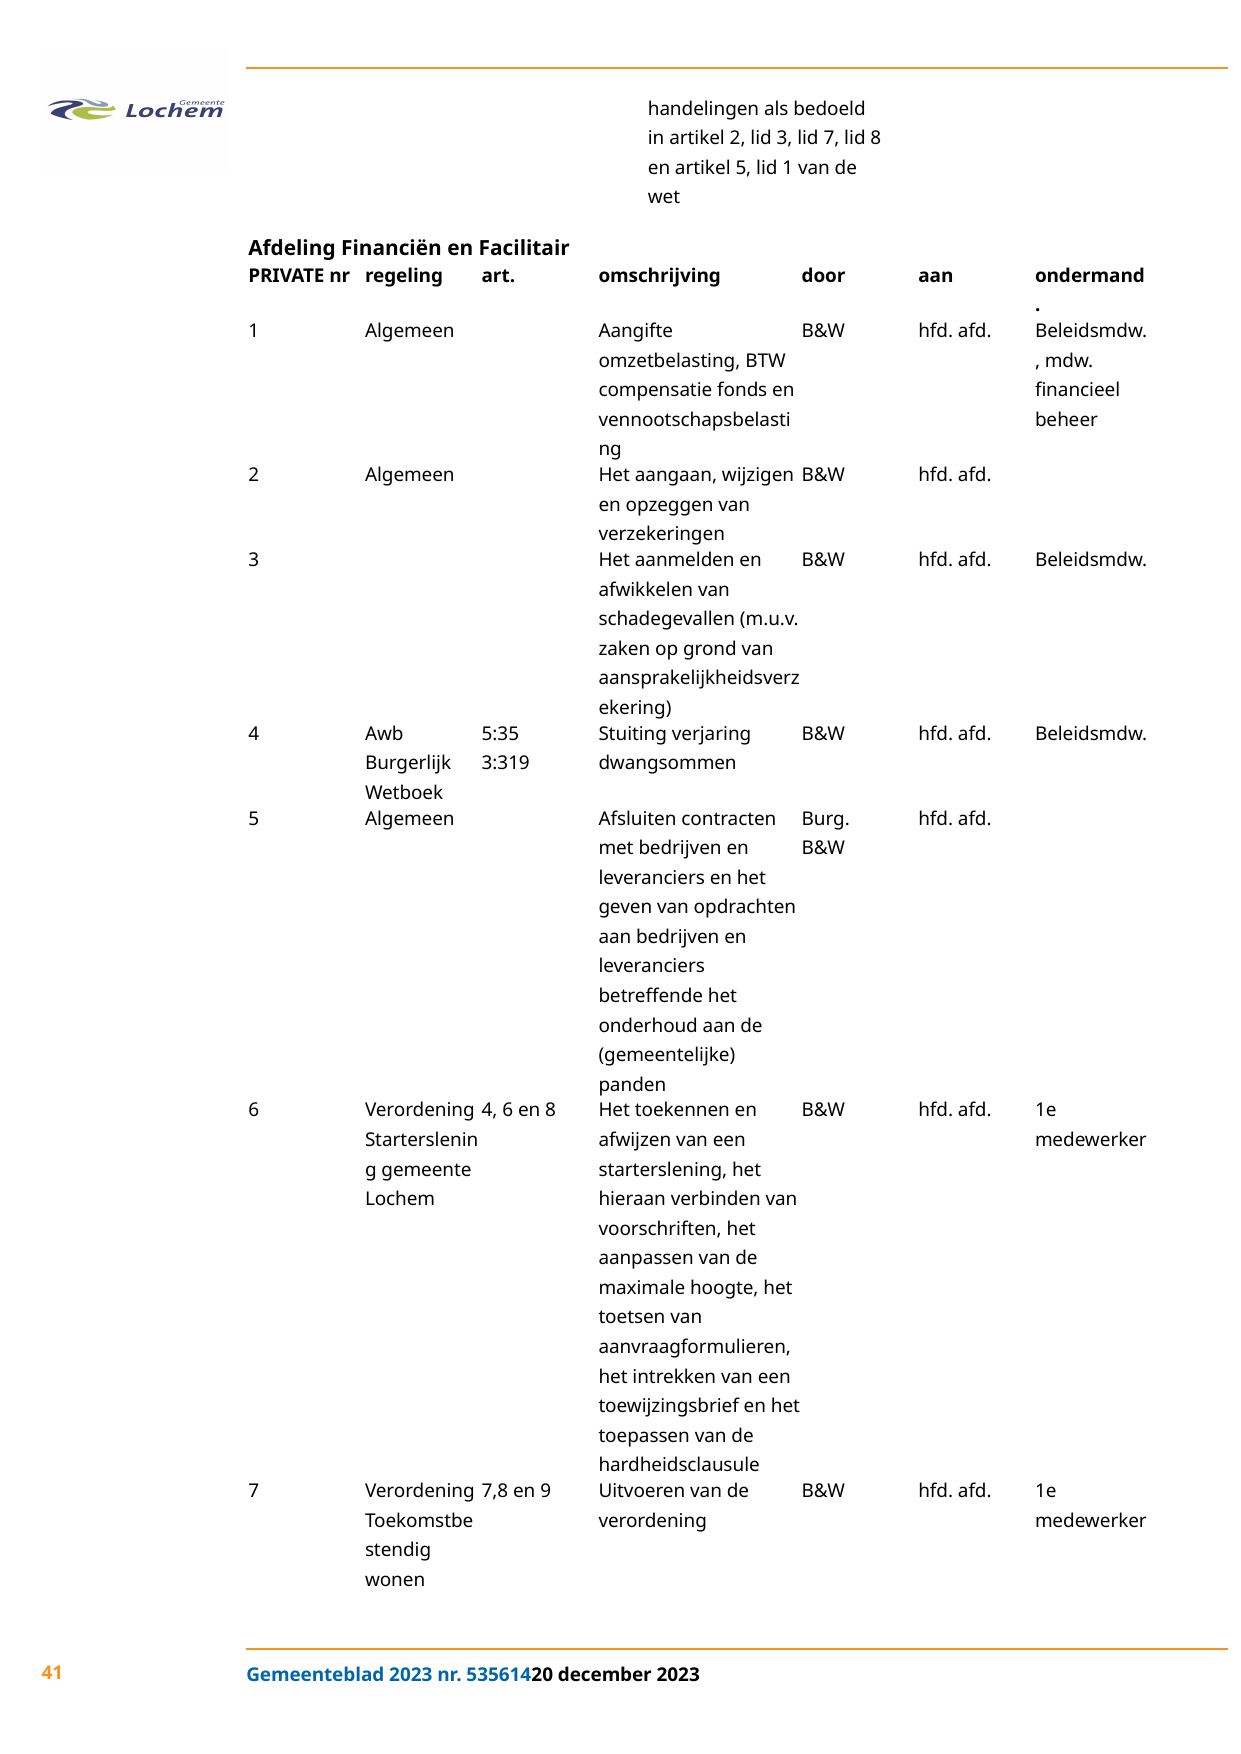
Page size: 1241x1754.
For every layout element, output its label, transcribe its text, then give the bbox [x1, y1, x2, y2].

table_cell [481, 317, 598, 461]
table_cell [1035, 461, 1152, 546]
table_cell Stuiting verjaring dwangsommen [598, 720, 801, 805]
table_cell hfd. afd. [918, 1097, 1035, 1477]
table_header ondermand . [1035, 262, 1152, 317]
table_cell B&W [801, 1097, 918, 1477]
table_cell Het aanmelden en afwikkelen van schadegevallen (m.u.v. zaken op grond van aansprakelijkheidsverzekering) [598, 546, 801, 720]
table_header art. [481, 262, 598, 317]
table_cell B&W [801, 720, 918, 805]
table_header PRIVATE nr [248, 262, 365, 317]
table_cell Het toekennen en afwijzen van een starterslening, het hieraan verbinden van voorschriften, het aanpassen van de maximale hoogte, het toetsen van aanvraagformulieren, het intrekken van een toewijzingsbrief en het toepassen van de hardheidsclausule [598, 1097, 801, 1477]
table_cell hfd. afd. [918, 720, 1035, 805]
table_cell 1 [248, 317, 365, 461]
table_cell 1e medewerker [1035, 1478, 1152, 1592]
table_cell 7 [248, 1478, 365, 1592]
table_cell hfd. afd. [918, 546, 1035, 720]
table_cell Aangifte omzetbelasting, BTW compensatie fonds en vennootschapsbelasting [598, 317, 801, 461]
table_cell 4, 6 en 8 [481, 1097, 598, 1477]
table_cell 4 [248, 720, 365, 805]
table_cell B&W [801, 317, 918, 461]
table_cell B&W [801, 546, 918, 720]
table_cell [481, 546, 598, 720]
table_cell handelingen als bedoeld in artikel 2, lid 3, lid 7, lid 8 en artikel 5, lid 1 van de wet [648, 95, 885, 209]
table_cell Algemeen [365, 317, 481, 461]
table_cell Awb Burgerlijk Wetboek [365, 720, 481, 805]
table_cell Beleidsmdw. [1035, 546, 1152, 720]
table_cell [885, 95, 1018, 209]
table_cell 5:35 3:319 [481, 720, 598, 805]
table_cell [381, 95, 514, 209]
table_cell 2 [248, 461, 365, 546]
table_cell 6 [248, 1097, 365, 1477]
table_header door [801, 262, 918, 317]
table_cell 7,8 en 9 [481, 1478, 598, 1592]
table_cell hfd. afd. [918, 1478, 1035, 1592]
table_cell Beleidsmdw., mdw. financieel beheer [1035, 317, 1152, 461]
table_header regeling [365, 262, 481, 317]
table_cell [365, 546, 481, 720]
table_cell Uitvoeren van de verordening [598, 1478, 801, 1592]
table_cell hfd. afd. [918, 805, 1035, 1097]
table_cell [481, 805, 598, 1097]
table_cell Burg. B&W [801, 805, 918, 1097]
table_cell hfd. afd. [918, 461, 1035, 546]
table_cell Algemeen [365, 461, 481, 546]
table_cell Verordening Starterslening gemeente Lochem [365, 1097, 481, 1477]
table_cell Algemeen [365, 805, 481, 1097]
table_cell Het aangaan, wijzigen en opzeggen van verzekeringen [598, 461, 801, 546]
table_header aan [918, 262, 1035, 317]
table_cell 5 [248, 805, 365, 1097]
table_cell Verordening Toekomstbestendig wonen [365, 1478, 481, 1592]
table_cell hfd. afd. [918, 317, 1035, 461]
table_cell [248, 95, 381, 209]
table_cell [1018, 95, 1152, 209]
table_cell B&W [801, 1478, 918, 1592]
table_cell 1e medewerker [1035, 1097, 1152, 1477]
table_cell B&W [801, 461, 918, 546]
text Afdeling Financiën en Facilitair [248, 233, 1152, 262]
table_cell Afsluiten contracten met bedrijven en leveranciers en het geven van opdrachten aan bedrijven en leveranciers betreffende het onderhoud aan de (gemeentelijke) panden [598, 805, 801, 1097]
picture [41, 47, 231, 172]
table_cell [514, 95, 648, 209]
table_cell 3 [248, 546, 365, 720]
table_cell [481, 461, 598, 546]
table_cell [1035, 805, 1152, 1097]
table_header omschrijving [598, 262, 801, 317]
table_cell Beleidsmdw. [1035, 720, 1152, 805]
